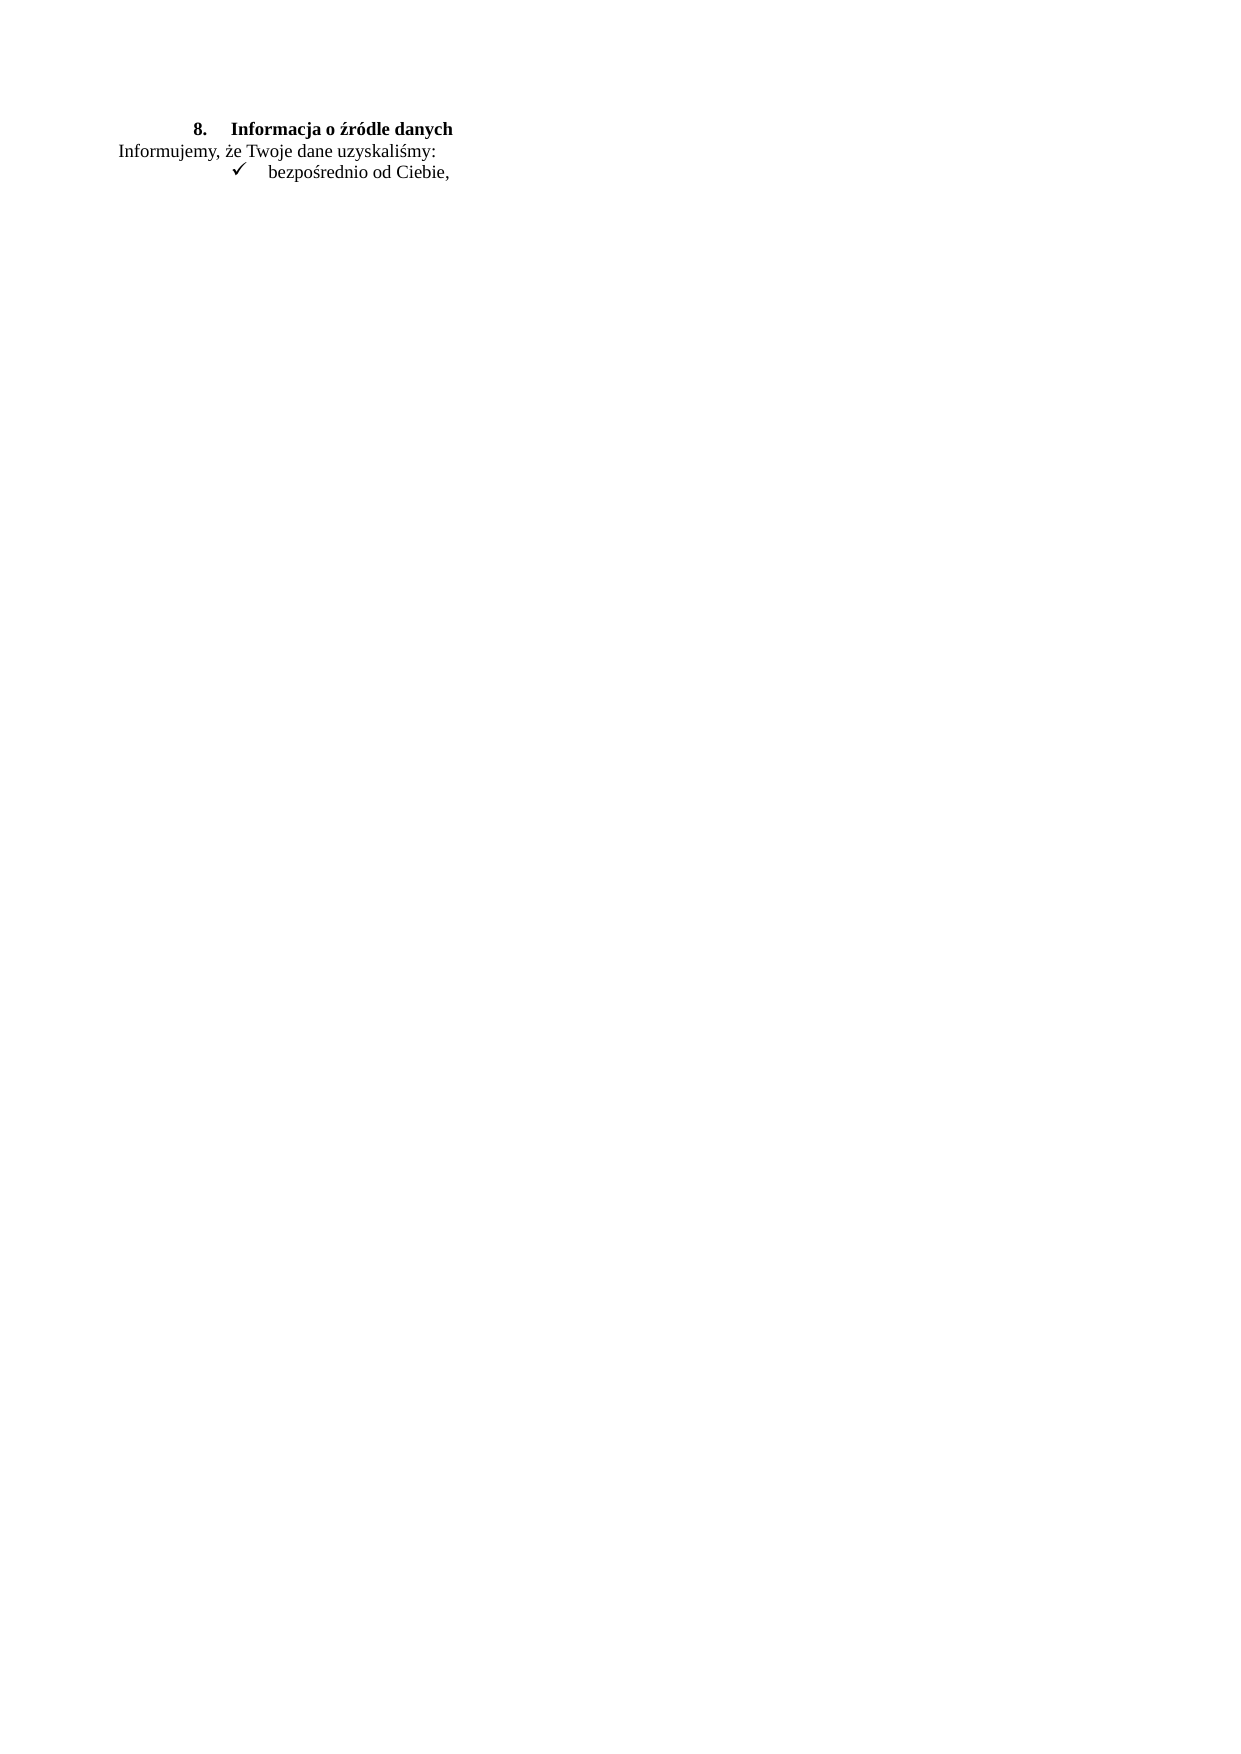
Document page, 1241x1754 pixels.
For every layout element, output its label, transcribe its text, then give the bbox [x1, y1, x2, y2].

list bezpośrednio od Ciebie, [231, 161, 1122, 183]
text Informujemy, że Twoje dane uzyskaliśmy: [118, 140, 1122, 161]
list Informacja o źródle danych [193, 118, 1122, 140]
